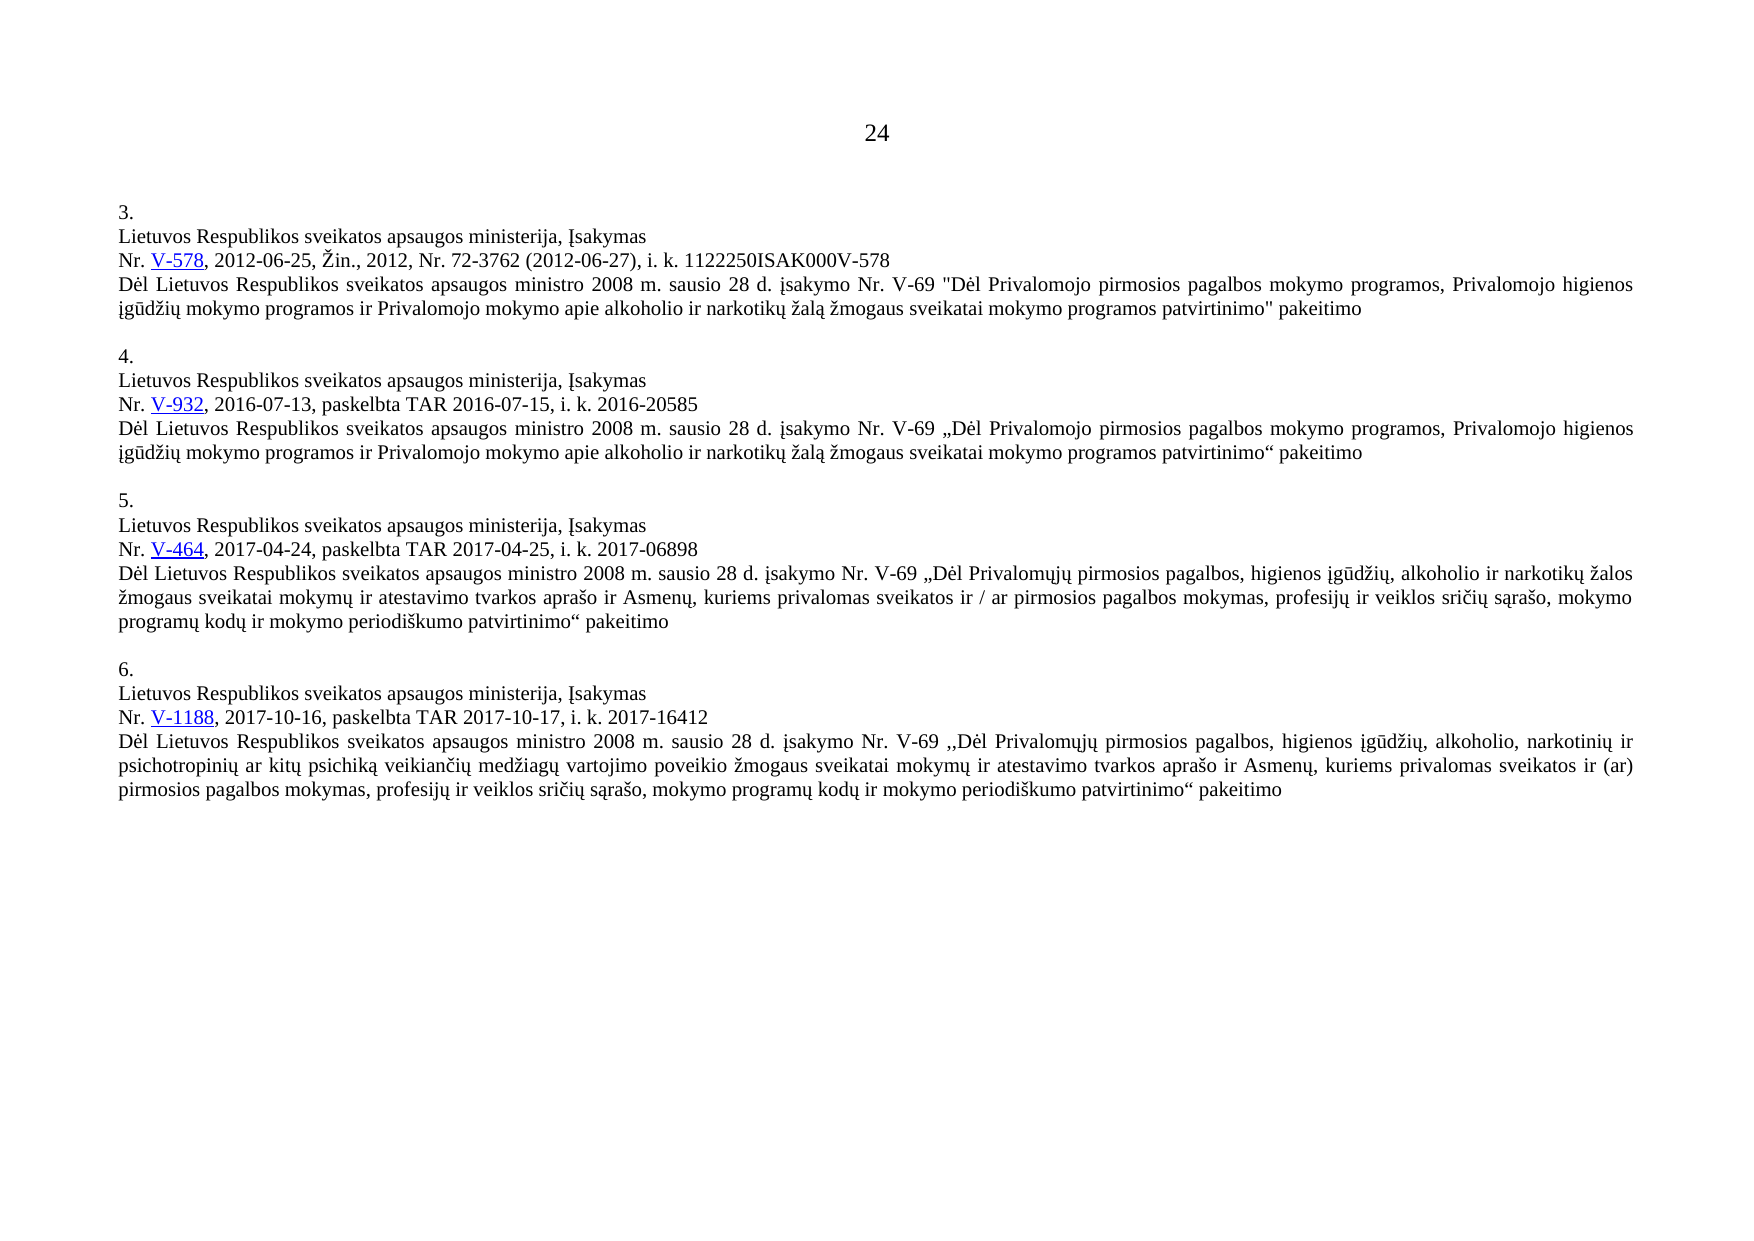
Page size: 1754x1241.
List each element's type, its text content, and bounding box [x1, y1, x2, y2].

text Dėl Lietuvos Respublikos sveikatos apsaugos ministro 2008 m. sausio 28 d. įsakymo Nr. V-69 „Dėl Privalomųjų pirmosios pagalbos, higienos įgūdžių, alkoholio ir narkotikų žalos žmogaus sveikatai mokymų ir atestavimo tvarkos aprašo ir Asmenų, kuriems privalomas sveikatos ir / ar pirmosios pagalbos mokymas, profesijų ir veiklos sričių sąrašo, mokymo programų kodų ir mokymo periodiškumo patvirtinimo“ pakeitimo [118, 561, 1635, 633]
text 4. [118, 344, 1635, 368]
text Lietuvos Respublikos sveikatos apsaugos ministerija, Įsakymas [118, 368, 1635, 392]
text Lietuvos Respublikos sveikatos apsaugos ministerija, Įsakymas [118, 512, 1635, 537]
text Nr. V-578, 2012-06-25, Žin., 2012, Nr. 72-3762 (2012-06-27), i. k. 1122250ISAK000V-578 [118, 248, 1635, 272]
text 6. [118, 657, 1635, 681]
text Lietuvos Respublikos sveikatos apsaugos ministerija, Įsakymas [118, 224, 1635, 248]
text 5. [118, 488, 1635, 512]
text 3. [118, 200, 1635, 224]
text Dėl Lietuvos Respublikos sveikatos apsaugos ministro 2008 m. sausio 28 d. įsakymo Nr. V-69 "Dėl Privalomojo pirmosios pagalbos mokymo programos, Privalomojo higienos įgūdžių mokymo programos ir Privalomojo mokymo apie alkoholio ir narkotikų žalą žmogaus sveikatai mokymo programos patvirtinimo" pakeitimo [118, 272, 1635, 320]
text Dėl Lietuvos Respublikos sveikatos apsaugos ministro 2008 m. sausio 28 d. įsakymo Nr. V-69 ,,Dėl Privalomųjų pirmosios pagalbos, higienos įgūdžių, alkoholio, narkotinių ir psichotropinių ar kitų psichiką veikiančių medžiagų vartojimo poveikio žmogaus sveikatai mokymų ir atestavimo tvarkos aprašo ir Asmenų, kuriems privalomas sveikatos ir (ar) pirmosios pagalbos mokymas, profesijų ir veiklos sričių sąrašo, mokymo programų kodų ir mokymo periodiškumo patvirtinimo“ pakeitimo [118, 729, 1635, 801]
text Nr. V-464, 2017-04-24, paskelbta TAR 2017-04-25, i. k. 2017-06898 [118, 537, 1635, 561]
text Nr. V-932, 2016-07-13, paskelbta TAR 2016-07-15, i. k. 2016-20585 [118, 392, 1635, 416]
text Dėl Lietuvos Respublikos sveikatos apsaugos ministro 2008 m. sausio 28 d. įsakymo Nr. V-69 „Dėl Privalomojo pirmosios pagalbos mokymo programos, Privalomojo higienos įgūdžių mokymo programos ir Privalomojo mokymo apie alkoholio ir narkotikų žalą žmogaus sveikatai mokymo programos patvirtinimo“ pakeitimo [118, 416, 1635, 464]
text Lietuvos Respublikos sveikatos apsaugos ministerija, Įsakymas [118, 681, 1635, 705]
text Nr. V-1188, 2017-10-16, paskelbta TAR 2017-10-17, i. k. 2017-16412 [118, 705, 1635, 729]
